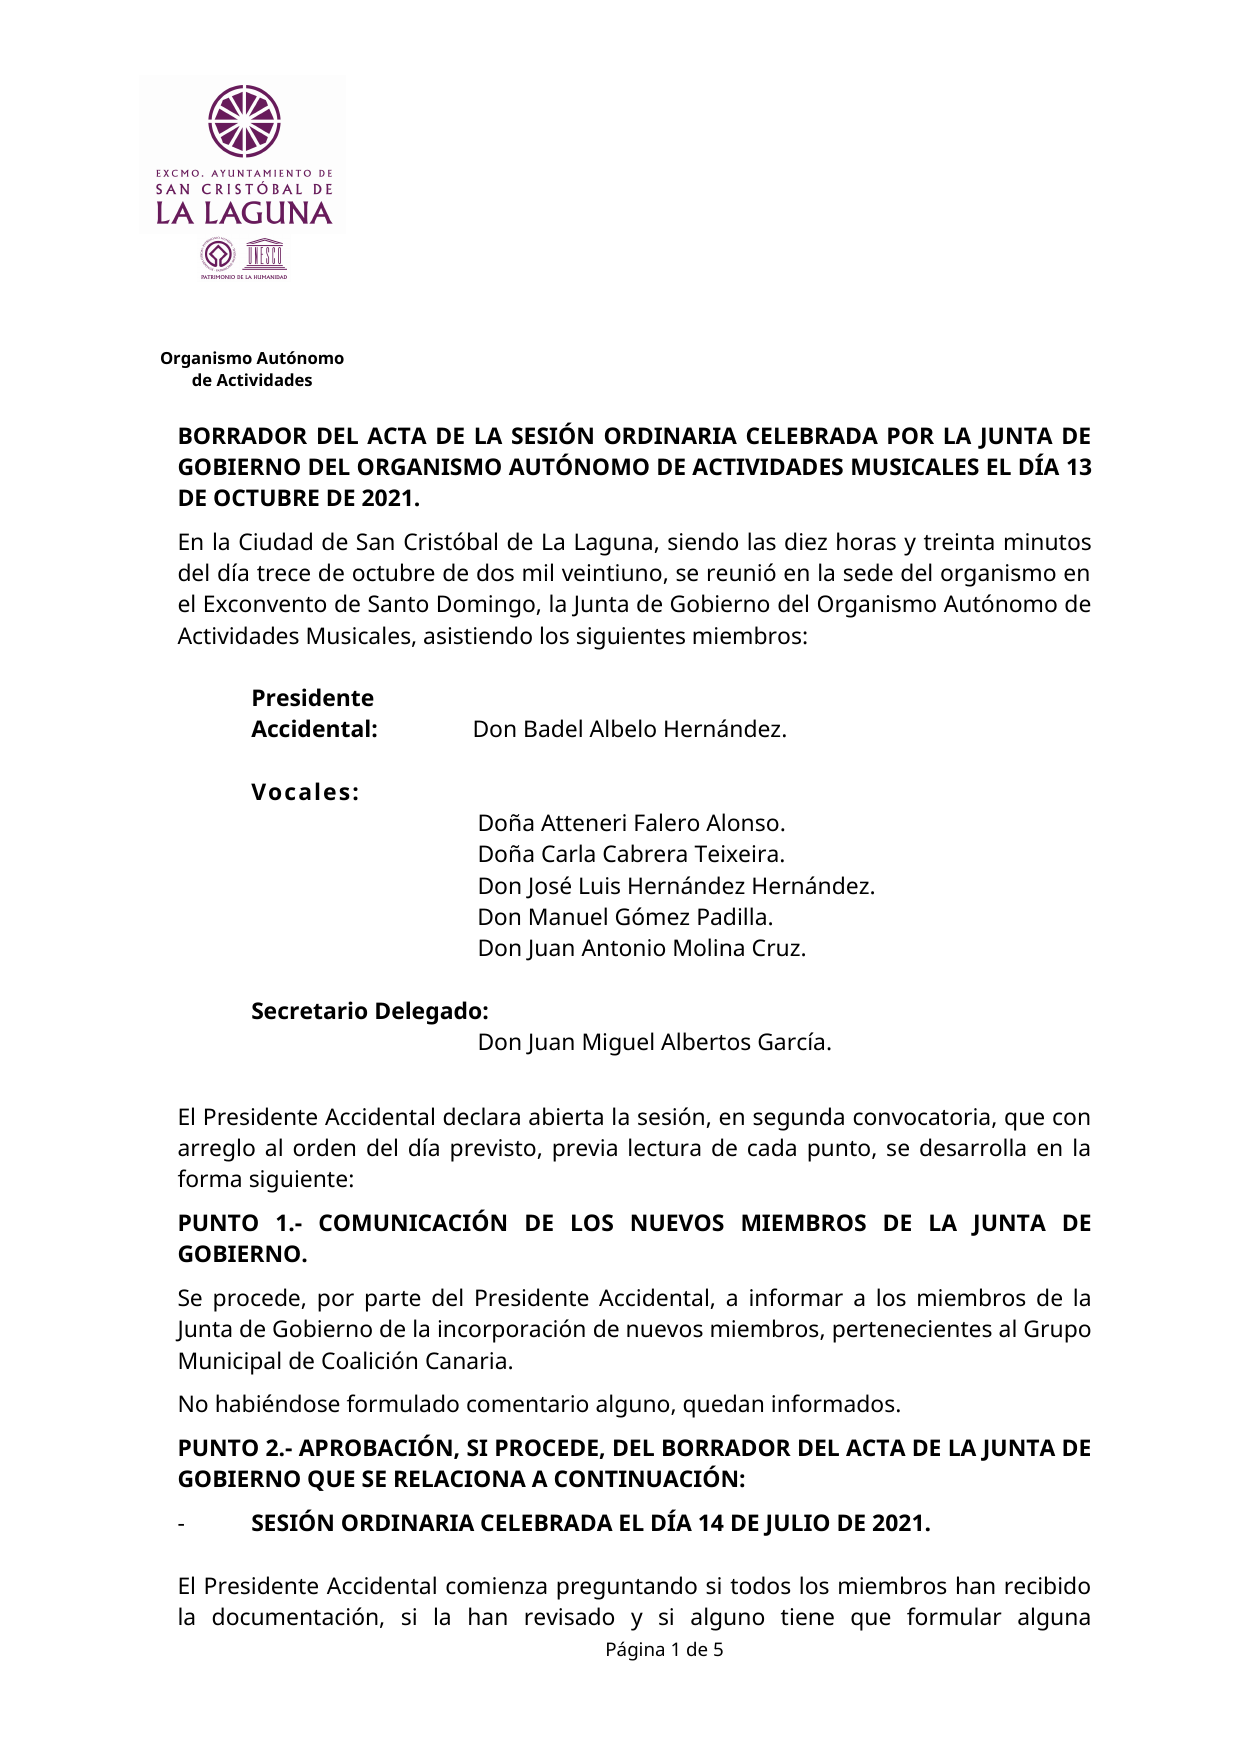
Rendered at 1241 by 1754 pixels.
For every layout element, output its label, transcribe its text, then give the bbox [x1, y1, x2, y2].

text Organismo Autónomo de Actividades Musicales [155, 346, 350, 388]
text En la Ciudad de San Cristóbal de La Laguna, siendo las diez horas y treinta minutos del día trece de octubre de dos mil veintiuno, se reunió en la sede del organismo en el Exconvento de Santo Domingo, la Junta de Gobierno del Organismo Autónomo de Actividades Musicales, asistiendo los siguientes miembros: [177, 526, 1093, 651]
text Don José Luis Hernández Hernández. [325, 870, 1093, 901]
text PUNTO 2.- APROBACIÓN, SI PROCEDE, DEL BORRADOR DEL ACTA DE LA JUNTA DE GOBIERNO QUE SE RELACIONA A CONTINUACIÓN: [177, 1432, 1092, 1495]
text Se procede, por parte del Presidente Accidental, a informar a los miembros de la Junta de Gobierno de la incorporación de nuevos miembros, pertenecientes al Grupo Municipal de Coalición Canaria. [177, 1282, 1092, 1376]
text Doña Carla Cabrera Teixeira. [325, 838, 1093, 870]
list SESIÓN ORDINARIA CELEBRADA EL DÍA 14 DE JULIO DE 2021. [177, 1507, 1093, 1538]
text Doña Atteneri Falero Alonso. [325, 807, 1093, 838]
text Don Juan Miguel Albertos García. [325, 1026, 1093, 1057]
text PUNTO 1.- COMUNICACIÓN DE LOS NUEVOS MIEMBROS DE LA JUNTA DE GOBIERNO. [177, 1207, 1092, 1270]
text El Presidente Accidental comienza preguntando si todos los miembros han recibido la documentación, si la han revisado y si alguno tiene que formular alguna [177, 1570, 1092, 1632]
text Presidente [177, 682, 1093, 713]
text El Presidente Accidental declara abierta la sesión, en segunda convocatoria, que con arreglo al orden del día previsto, previa lectura de cada punto, se desarrolla en la forma siguiente: [177, 1101, 1092, 1195]
text Don Juan Antonio Molina Cruz. [325, 932, 1093, 963]
text Vocales: [177, 776, 1093, 807]
text Secretario Delegado: [177, 995, 1093, 1026]
text Don Manuel Gómez Padilla. [324, 901, 1093, 932]
text BORRADOR DEL ACTA DE LA SESIÓN ORDINARIA CELEBRADA POR LA JUNTA DE GOBIERNO DEL ORGANISMO AUTÓNOMO DE ACTIVIDADES MUSICALES EL DÍA 13 DE OCTUBRE DE 2021. [177, 420, 1093, 513]
text Accidental: Don Badel Albelo Hernández. [177, 713, 1093, 745]
text No habiéndose formulado comentario alguno, quedan informados. [177, 1388, 1092, 1420]
